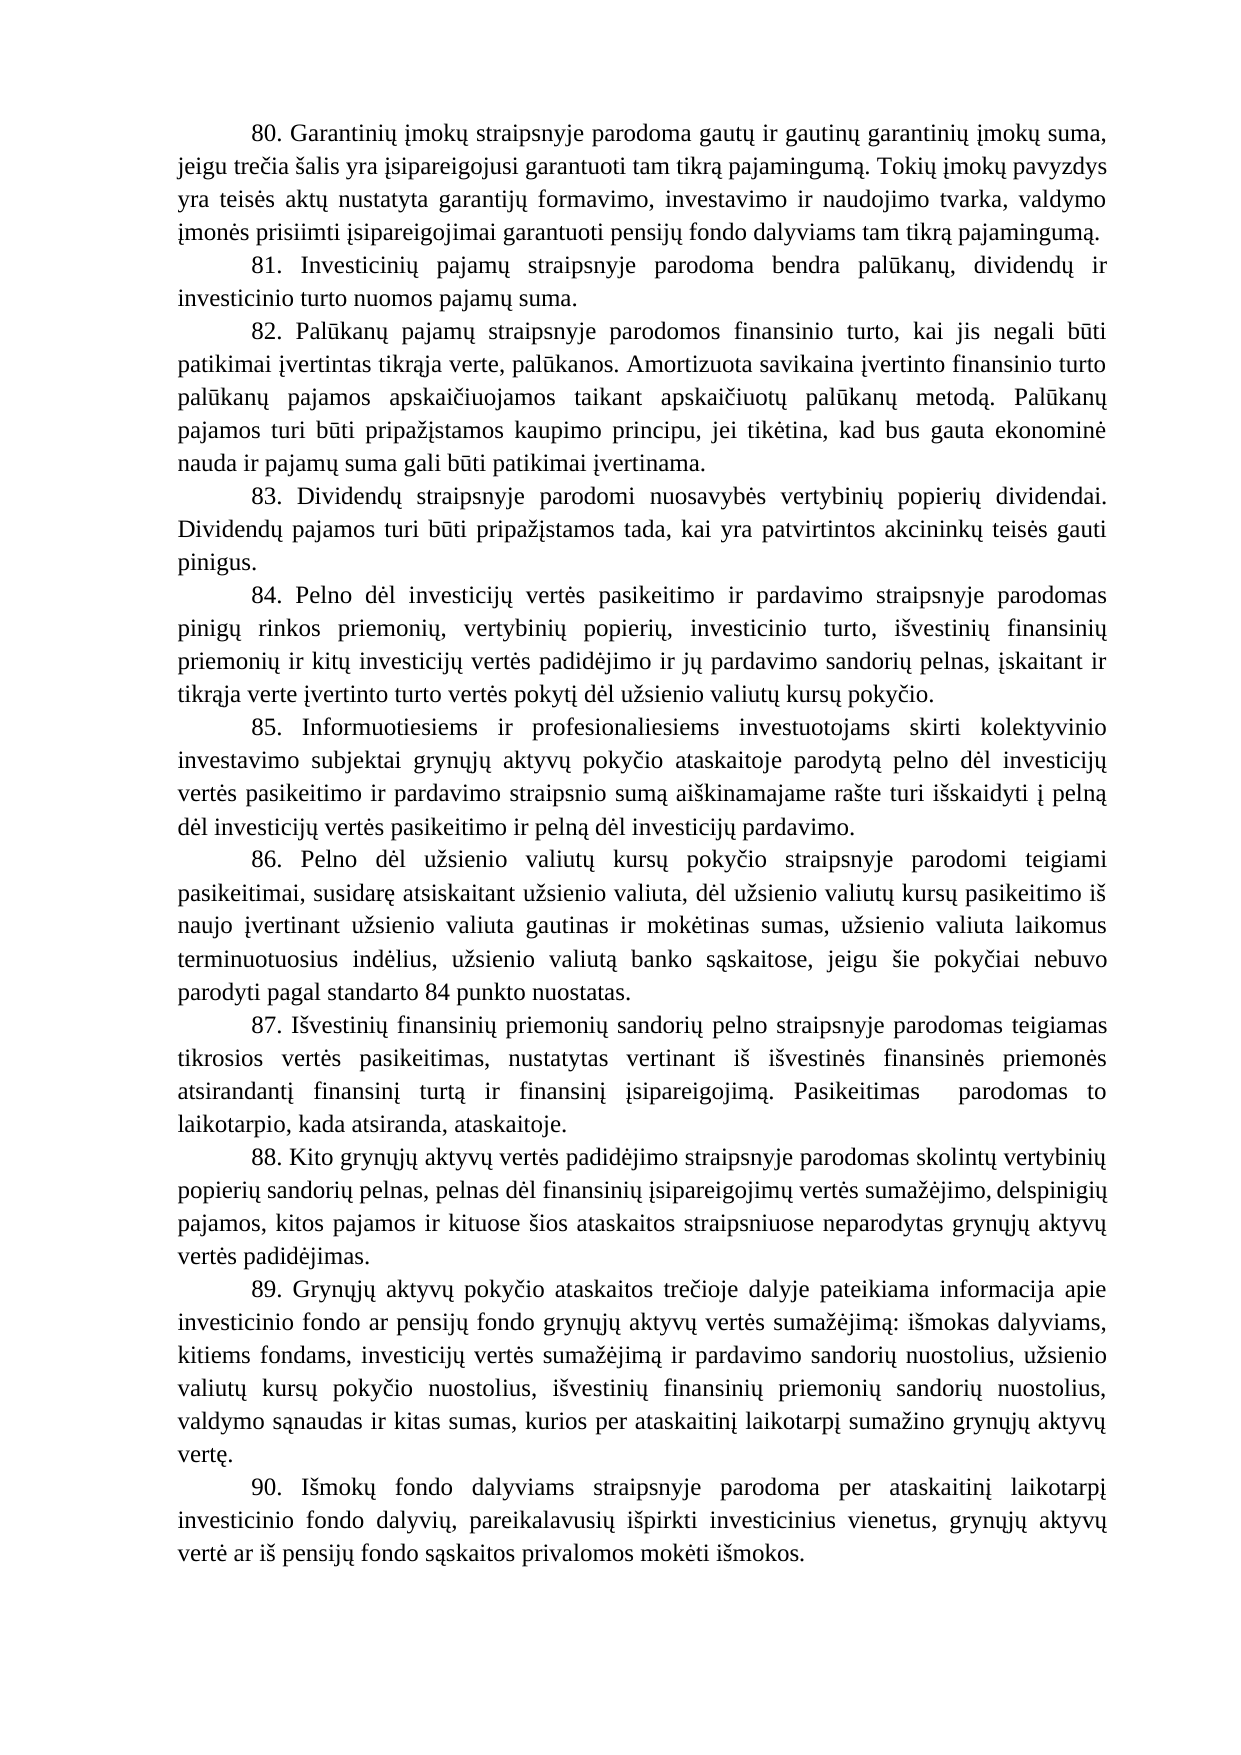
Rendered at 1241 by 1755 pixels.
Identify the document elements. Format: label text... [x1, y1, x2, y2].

text 86. Pelno dėl užsienio valiutų kursų pokyčio straipsnyje parodomi teigiami pasikeitimai, susidarę atsiskaitant užsienio valiuta, dėl užsienio valiutų kursų pasikeitimo iš naujo įvertinant užsienio valiuta gautinas ir mokėtinas sumas, užsienio valiuta laikomus terminuotuosius indėlius, užsienio valiutą banko sąskaitose, jeigu šie pokyčiai nebuvo parodyti pagal standarto 84 punkto nuostatas. [177, 844, 1108, 1005]
text 80. Garantinių įmokų straipsnyje parodoma gautų ir gautinų garantinių įmokų suma, jeigu trečia šalis yra įsipareigojusi garantuoti tam tikrą pajamingumą. Tokių įmokų pavyzdys yra teisės aktų nustatyta garantijų formavimo, investavimo ir naudojimo tvarka, valdymo įmonės prisiimti įsipareigojimai garantuoti pensijų fondo dalyviams tam tikrą pajamingumą. [177, 118, 1108, 246]
text 90. Išmokų fondo dalyviams straipsnyje parodoma per ataskaitinį laikotarpį investicinio fondo dalyvių, pareikalavusių išpirkti investicinius vienetus, grynųjų aktyvų vertė ar iš pensijų fondo sąskaitos privalomos mokėti išmokos. [177, 1472, 1108, 1567]
text 84. Pelno dėl investicijų vertės pasikeitimo ir pardavimo straipsnyje parodomas pinigų rinkos priemonių, vertybinių popierių, investicinio turto, išvestinių finansinių priemonių ir kitų investicijų vertės padidėjimo ir jų pardavimo sandorių pelnas, įskaitant ir tikrąja verte įvertinto turto vertės pokytį dėl užsienio valiutų kursų pokyčio. [177, 580, 1108, 708]
text 89. Grynųjų aktyvų pokyčio ataskaitos trečioje dalyje pateikiama informacija apie investicinio fondo ar pensijų fondo grynųjų aktyvų vertės sumažėjimą: išmokas dalyviams, kitiems fondams, investicijų vertės sumažėjimą ir pardavimo sandorių nuostolius, užsienio valiutų kursų pokyčio nuostolius, išvestinių finansinių priemonių sandorių nuostolius, valdymo sąnaudas ir kitas sumas, kurios per ataskaitinį laikotarpį sumažino grynųjų aktyvų vertę. [177, 1274, 1108, 1468]
text 81. Investicinių pajamų straipsnyje parodoma bendra palūkanų, dividendų ir investicinio turto nuomos pajamų suma. [177, 250, 1108, 312]
text 85. Informuotiesiems ir profesionaliesiems investuotojams skirti kolektyvinio investavimo subjektai grynųjų aktyvų pokyčio ataskaitoje parodytą pelno dėl investicijų vertės pasikeitimo ir pardavimo straipsnio sumą aiškinamajame rašte turi išskaidyti į pelną dėl investicijų vertės pasikeitimo ir pelną dėl investicijų pardavimo. [177, 712, 1108, 840]
text 88. Kito grynųjų aktyvų vertės padidėjimo straipsnyje parodomas skolintų vertybinių popierių sandorių pelnas, pelnas dėl finansinių įsipareigojimų vertės sumažėjimo, delspinigių pajamos, kitos pajamos ir kituose šios ataskaitos straipsniuose neparodytas grynųjų aktyvų vertės padidėjimas. [177, 1142, 1108, 1269]
text 82. Palūkanų pajamų straipsnyje parodomos finansinio turto, kai jis negali būti patikimai įvertintas tikrąja verte, palūkanos. Amortizuota savikaina įvertinto finansinio turto palūkanų pajamos apskaičiuojamos taikant apskaičiuotų palūkanų metodą. Palūkanų pajamos turi būti pripažįstamos kaupimo principu, jei tikėtina, kad bus gauta ekonominė nauda ir pajamų suma gali būti patikimai įvertinama. [177, 316, 1108, 477]
text 87. Išvestinių finansinių priemonių sandorių pelno straipsnyje parodomas teigiamas tikrosios vertės pasikeitimas, nustatytas vertinant iš išvestinės finansinės priemonės atsirandantį finansinį turtą ir finansinį įsipareigojimą. Pasikeitimas parodomas to laikotarpio, kada atsiranda, ataskaitoje. [177, 1010, 1108, 1137]
text 83. Dividendų straipsnyje parodomi nuosavybės vertybinių popierių dividendai. Dividendų pajamos turi būti pripažįstamos tada, kai yra patvirtintos akcininkų teisės gauti pinigus. [177, 481, 1108, 576]
